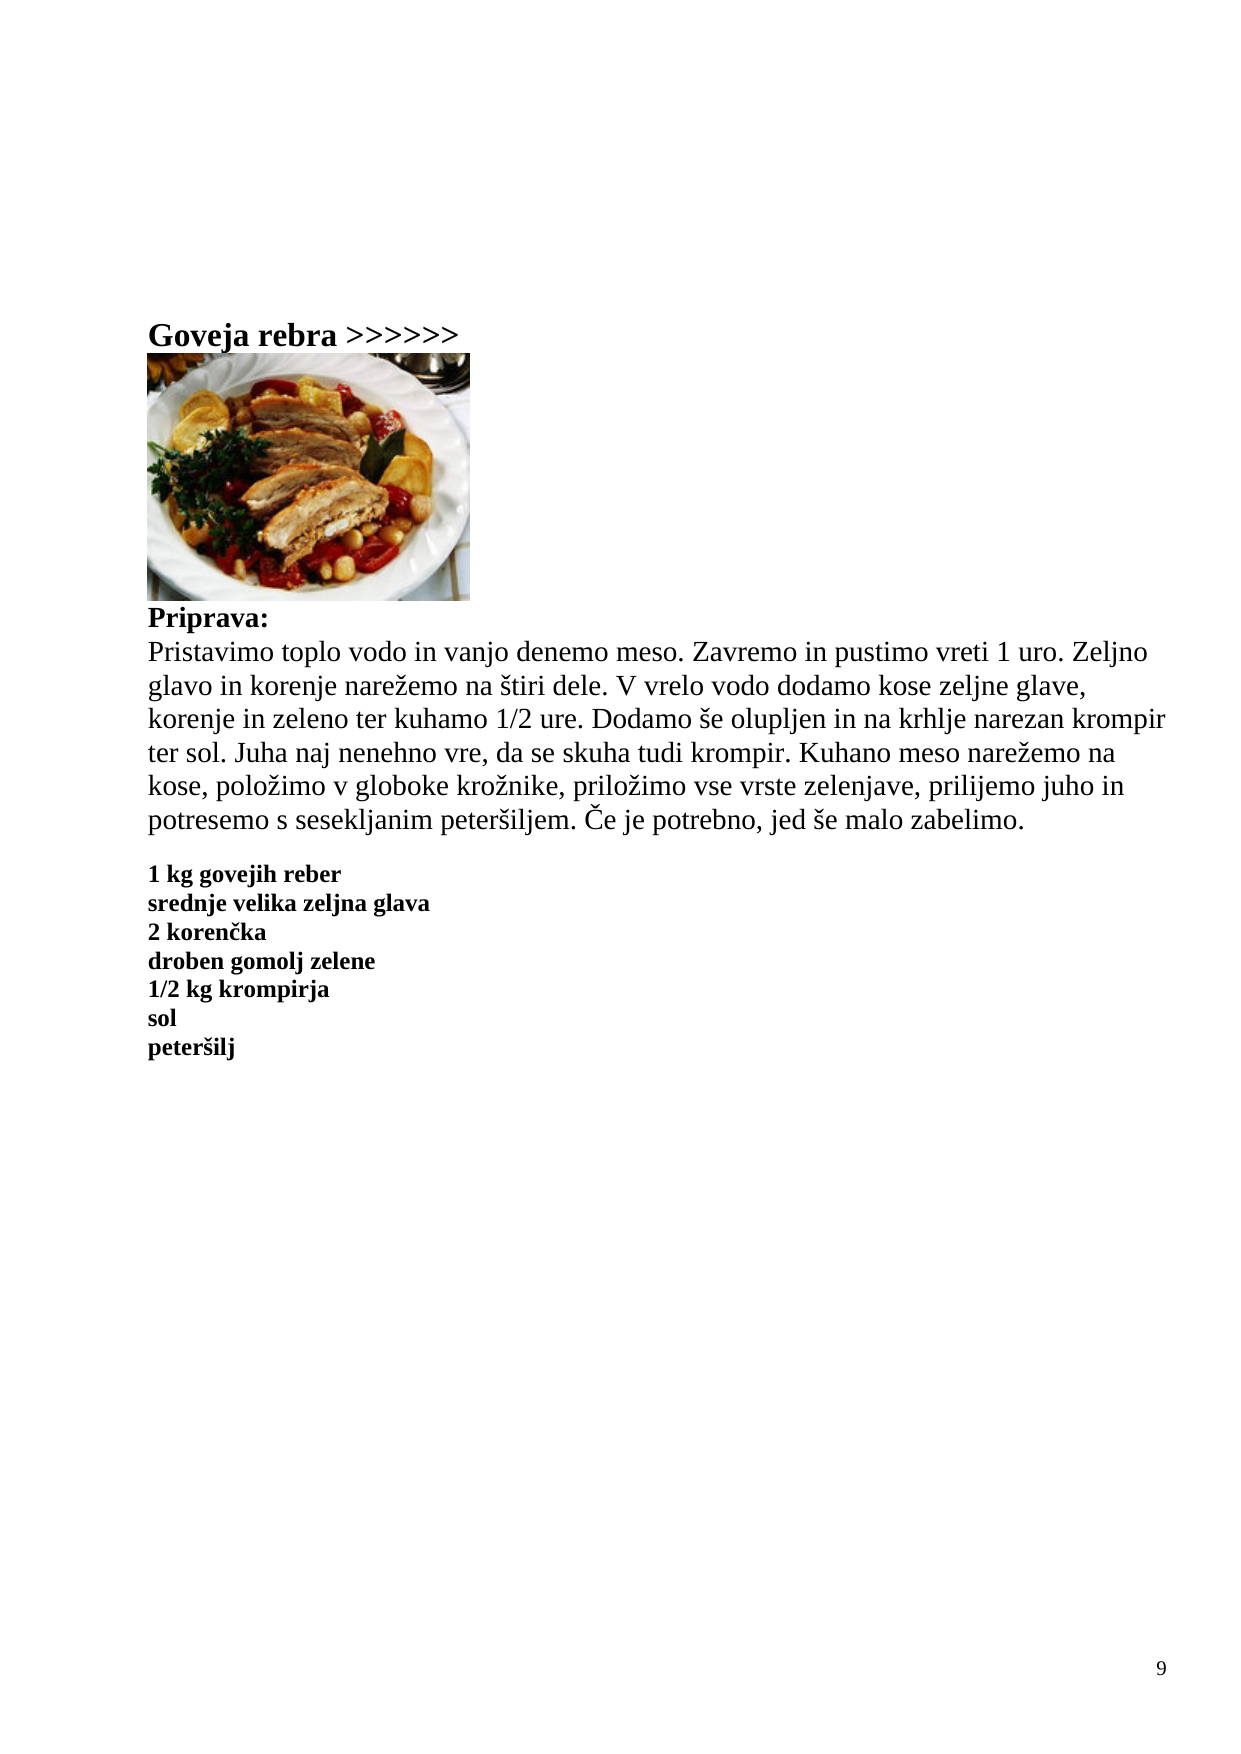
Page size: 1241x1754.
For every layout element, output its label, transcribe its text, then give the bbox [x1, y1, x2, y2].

text 1 kg govejih reber srednje velika zeljna glava 2 korenčka droben gomolj zelene 1/2 kg krompirja sol peteršilj [148, 859, 1167, 1061]
text Goveja rebra >>>>>> [148, 315, 1167, 354]
text Pristavimo toplo vodo in vanjo denemo meso. Zavremo in pustimo vreti 1 uro. Zeljno glavo in korenje narežemo na štiri dele. V vrelo vodo dodamo kose zeljne glave, korenje in zeleno ter kuhamo 1/2 ure. Dodamo še olupljen in na krhlje narezan krompir ter sol. Juha naj nenehno vre, da se skuha tudi krompir. Kuhano meso narežemo na kose, položimo v globoke krožnike, priložimo vse vrste zelenjave, prilijemo juho in potresemo s sesekljanim peteršiljem. Če je potrebno, jed še malo zabelimo. [148, 634, 1167, 835]
text Priprava: [148, 601, 1167, 634]
picture [147, 353, 470, 601]
